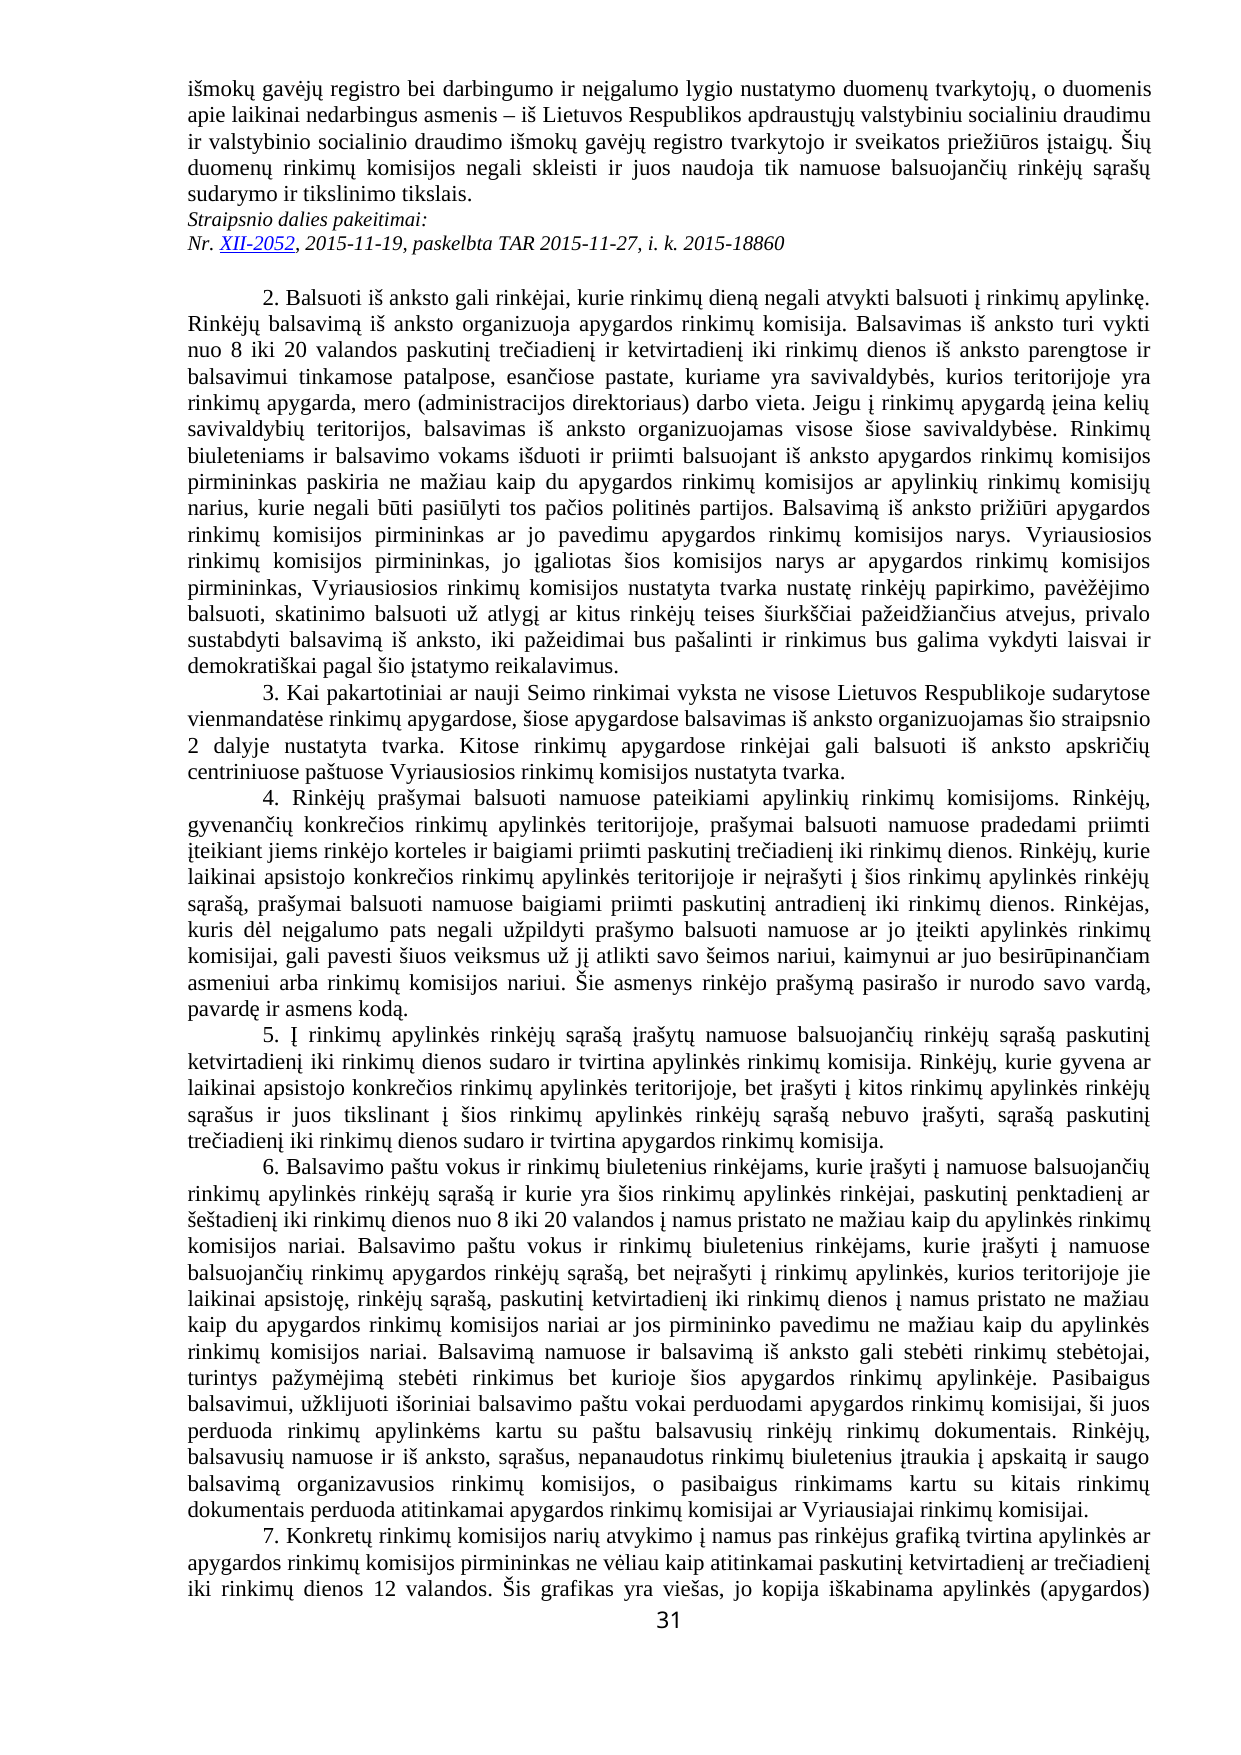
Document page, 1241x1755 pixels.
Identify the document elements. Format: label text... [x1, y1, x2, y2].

text išmokų gavėjų registro bei darbingumo ir neįgalumo lygio nustatymo duomenų tvarkytojų, o duomenis apie laikinai nedarbingus asmenis – iš Lietuvos Respublikos apdraustųjų valstybiniu socialiniu draudimu ir valstybinio socialinio draudimo išmokų gavėjų registro tvarkytojo ir sveikatos priežiūros įstaigų. Šių duomenų rinkimų komisijos negali skleisti ir juos naudoja tik namuose balsuojančių rinkėjų sąrašų sudarymo ir tikslinimo tikslais. [187, 75, 1152, 207]
text Straipsnio dalies pakeitimai: [187, 207, 1152, 231]
text 2. Balsuoti iš anksto gali rinkėjai, kurie rinkimų dieną negali atvykti balsuoti į rinkimų apylinkę. Rinkėjų balsavimą iš anksto organizuoja apygardos rinkimų komisija. Balsavimas iš anksto turi vykti nuo 8 iki 20 valandos paskutinį trečiadienį ir ketvirtadienį iki rinkimų dienos iš anksto parengtose ir balsavimui tinkamose patalpose, esančiose pastate, kuriame yra savivaldybės, kurios teritorijoje yra rinkimų apygarda, mero (administracijos direktoriaus) darbo vieta. Jeigu į rinkimų apygardą įeina kelių savivaldybių teritorijos, balsavimas iš anksto organizuojamas visose šiose savivaldybėse. Rinkimų biuleteniams ir balsavimo vokams išduoti ir priimti balsuojant iš anksto apygardos rinkimų komisijos pirmininkas paskiria ne mažiau kaip du apygardos rinkimų komisijos ar apylinkių rinkimų komisijų narius, kurie negali būti pasiūlyti tos pačios politinės partijos. Balsavimą iš anksto prižiūri apygardos rinkimų komisijos pirmininkas ar jo pavedimu apygardos rinkimų komisijos narys. Vyriausiosios rinkimų komisijos pirmininkas, jo įgaliotas šios komisijos narys ar apygardos rinkimų komisijos pirmininkas, Vyriausiosios rinkimų komisijos nustatyta tvarka nustatę rinkėjų papirkimo, pavėžėjimo balsuoti, skatinimo balsuoti už atlygį ar kitus rinkėjų teises šiurkščiai pažeidžiančius atvejus, privalo sustabdyti balsavimą iš anksto, iki pažeidimai bus pašalinti ir rinkimus bus galima vykdyti laisvai ir demokratiškai pagal šio įstatymo reikalavimus. [187, 284, 1152, 679]
text 6. Balsavimo paštu vokus ir rinkimų biuletenius rinkėjams, kurie įrašyti į namuose balsuojančių rinkimų apylinkės rinkėjų sąrašą ir kurie yra šios rinkimų apylinkės rinkėjai, paskutinį penktadienį ar šeštadienį iki rinkimų dienos nuo 8 iki 20 valandos į namus pristato ne mažiau kaip du apylinkės rinkimų komisijos nariai. Balsavimo paštu vokus ir rinkimų biuletenius rinkėjams, kurie įrašyti į namuose balsuojančių rinkimų apygardos rinkėjų sąrašą, bet neįrašyti į rinkimų apylinkės, kurios teritorijoje jie laikinai apsistoję, rinkėjų sąrašą, paskutinį ketvirtadienį iki rinkimų dienos į namus pristato ne mažiau kaip du apygardos rinkimų komisijos nariai ar jos pirmininko pavedimu ne mažiau kaip du apylinkės rinkimų komisijos nariai. Balsavimą namuose ir balsavimą iš anksto gali stebėti rinkimų stebėtojai, turintys pažymėjimą stebėti rinkimus bet kurioje šios apygardos rinkimų apylinkėje. Pasibaigus balsavimui, užklijuoti išoriniai balsavimo paštu vokai perduodami apygardos rinkimų komisijai, ši juos perduoda rinkimų apylinkėms kartu su paštu balsavusių rinkėjų rinkimų dokumentais. Rinkėjų, balsavusių namuose ir iš anksto, sąrašus, nepanaudotus rinkimų biuletenius įtraukia į apskaitą ir saugo balsavimą organizavusios rinkimų komisijos, o pasibaigus rinkimams kartu su kitais rinkimų dokumentais perduoda atitinkamai apygardos rinkimų komisijai ar Vyriausiajai rinkimų komisijai. [187, 1153, 1152, 1522]
text 4. Rinkėjų prašymai balsuoti namuose pateikiami apylinkių rinkimų komisijoms. Rinkėjų, gyvenančių konkrečios rinkimų apylinkės teritorijoje, prašymai balsuoti namuose pradedami priimti įteikiant jiems rinkėjo korteles ir baigiami priimti paskutinį trečiadienį iki rinkimų dienos. Rinkėjų, kurie laikinai apsistojo konkrečios rinkimų apylinkės teritorijoje ir neįrašyti į šios rinkimų apylinkės rinkėjų sąrašą, prašymai balsuoti namuose baigiami priimti paskutinį antradienį iki rinkimų dienos. Rinkėjas, kuris dėl neįgalumo pats negali užpildyti prašymo balsuoti namuose ar jo įteikti apylinkės rinkimų komisijai, gali pavesti šiuos veiksmus už jį atlikti savo šeimos nariui, kaimynui ar juo besirūpinančiam asmeniui arba rinkimų komisijos nariui. Šie asmenys rinkėjo prašymą pasirašo ir nurodo savo vardą, pavardę ir asmens kodą. [187, 784, 1152, 1022]
text 3. Kai pakartotiniai ar nauji Seimo rinkimai vyksta ne visose Lietuvos Respublikoje sudarytose vienmandatėse rinkimų apygardose, šiose apygardose balsavimas iš anksto organizuojamas šio straipsnio 2 dalyje nustatyta tvarka. Kitose rinkimų apygardose rinkėjai gali balsuoti iš anksto apskričių centriniuose paštuose Vyriausiosios rinkimų komisijos nustatyta tvarka. [187, 679, 1152, 784]
text 7. Konkretų rinkimų komisijos narių atvykimo į namus pas rinkėjus grafiką tvirtina apylinkės ar apygardos rinkimų komisijos pirmininkas ne vėliau kaip atitinkamai paskutinį ketvirtadienį ar trečiadienį iki rinkimų dienos 12 valandos. Šis grafikas yra viešas, jo kopija iškabinama apylinkės (apygardos) [187, 1522, 1152, 1601]
text Nr. XII-2052, 2015-11-19, paskelbta TAR 2015-11-27, i. k. 2015-18860 [187, 231, 1152, 255]
text 5. Į rinkimų apylinkės rinkėjų sąrašą įrašytų namuose balsuojančių rinkėjų sąrašą paskutinį ketvirtadienį iki rinkimų dienos sudaro ir tvirtina apylinkės rinkimų komisija. Rinkėjų, kurie gyvena ar laikinai apsistojo konkrečios rinkimų apylinkės teritorijoje, bet įrašyti į kitos rinkimų apylinkės rinkėjų sąrašus ir juos tikslinant į šios rinkimų apylinkės rinkėjų sąrašą nebuvo įrašyti, sąrašą paskutinį trečiadienį iki rinkimų dienos sudaro ir tvirtina apygardos rinkimų komisija. [187, 1022, 1152, 1153]
